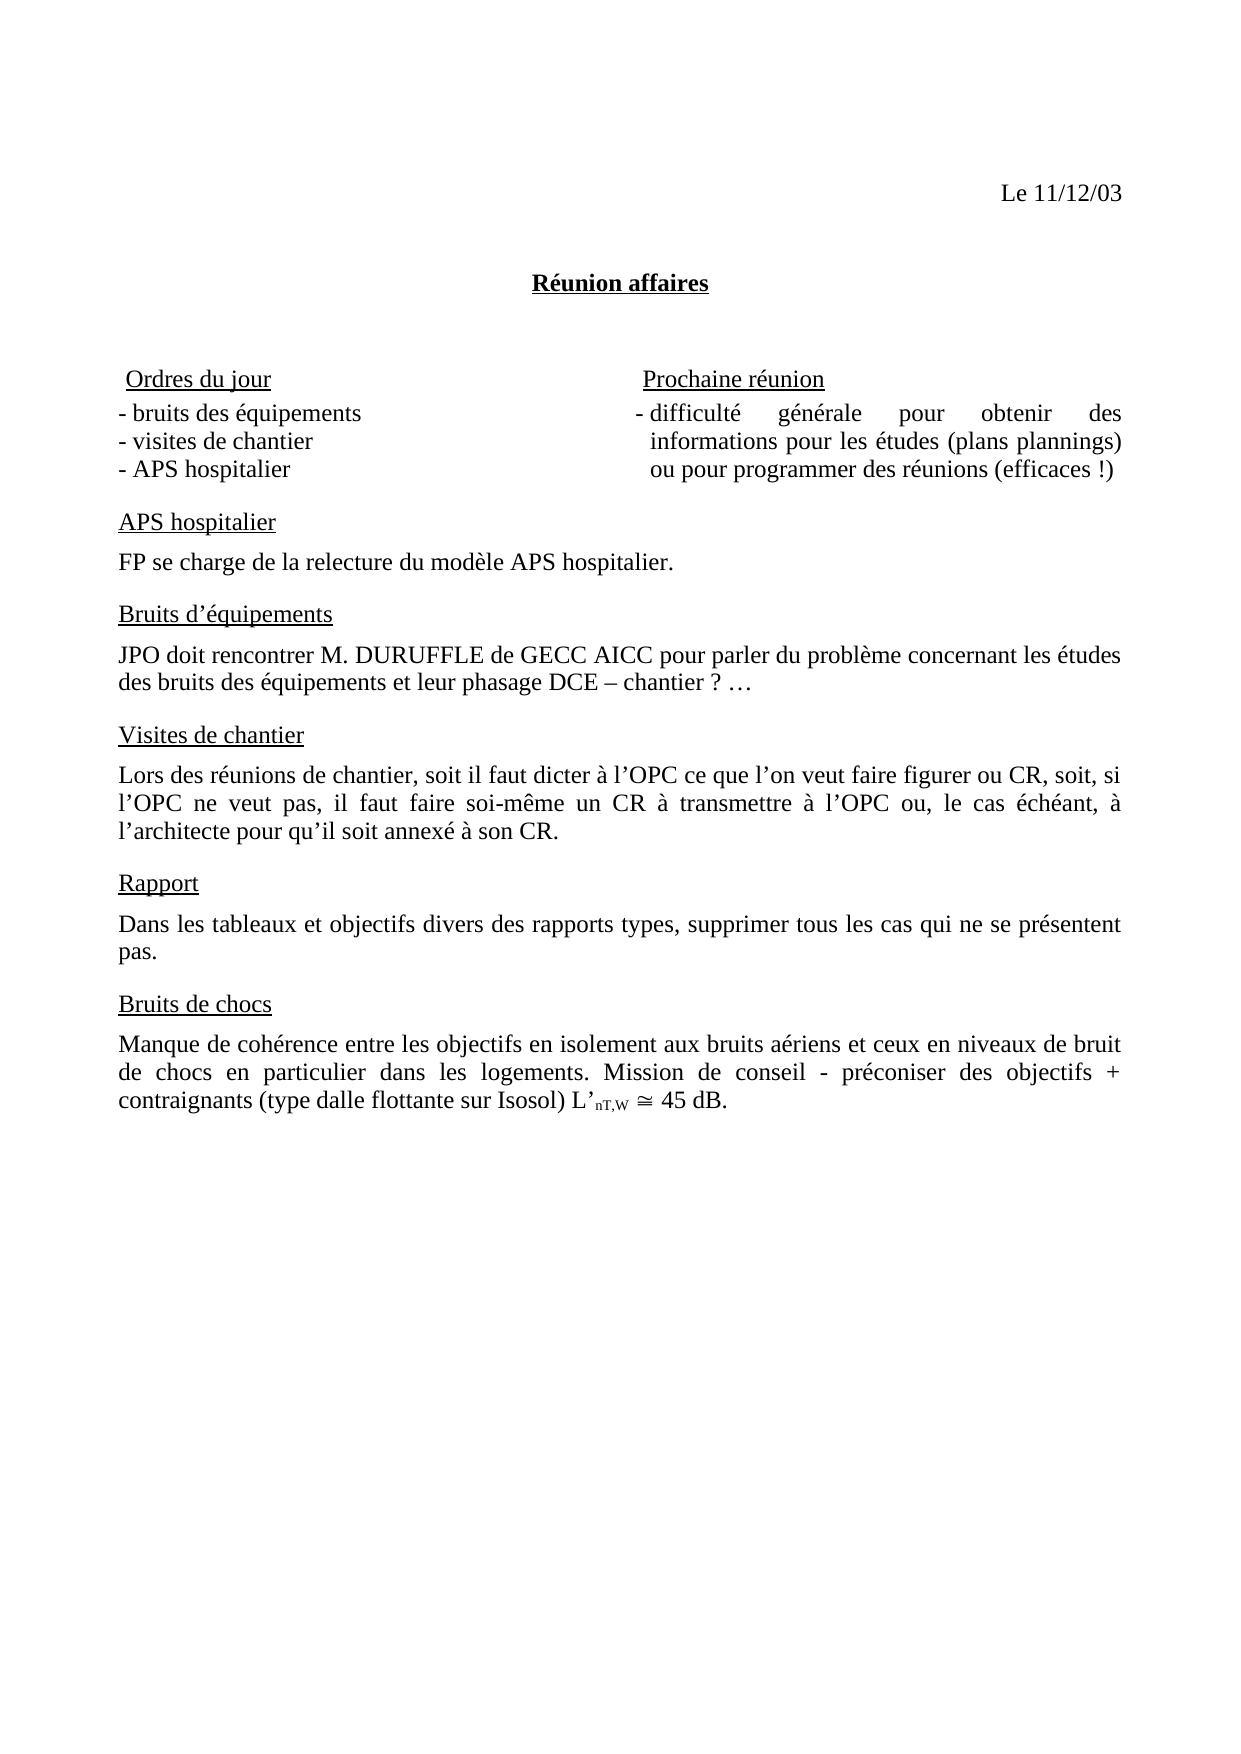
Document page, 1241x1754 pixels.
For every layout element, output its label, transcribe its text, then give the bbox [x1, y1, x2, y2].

title JPO doit rencontrer M. DURUFFLE de GECC AICC pour parler du problème concernant les études des bruits des équipements et leur phasage DCE – chantier ? … [118, 641, 1122, 696]
title Réunion affaires [118, 269, 1122, 297]
title Bruits de chocs [118, 990, 1122, 1018]
title Bruits d’équipements [118, 601, 1122, 628]
title Manque de cohérence entre les objectifs en isolement aux bruits aériens et ceux en niveaux de bruit de chocs en particulier dans les logements. Mission de conseil - préconiser des objectifs + contraignants (type dalle flottante sur Isosol) L’nT,W  45 dB. [118, 1030, 1122, 1113]
table_cell - difficulté générale pour obtenir des informations pour les études (plans plannings) ou pour programmer des réunions (efficaces !) [635, 393, 1129, 483]
title Visites de chantier [118, 721, 1122, 749]
table_cell - bruits des équipements - visites de chantier - APS hospitalier [118, 393, 635, 483]
title Dans les tableaux et objectifs divers des rapports types, supprimer tous les cas qui ne se présentent pas. [118, 910, 1122, 965]
table_header Prochaine réunion [635, 359, 1129, 393]
title APS hospitalier [118, 508, 1122, 535]
title Rapport [118, 869, 1122, 897]
table_header Ordres du jour [118, 359, 635, 393]
title Le 11/12/03 [118, 179, 1122, 207]
title FP se charge de la relecture du modèle APS hospitalier. [118, 548, 1122, 576]
title Lors des réunions de chantier, soit il faut dicter à l’OPC ce que l’on veut faire figurer ou CR, soit, si l’OPC ne veut pas, il faut faire soi-même un CR à transmettre à l’OPC ou, le cas échéant, à l’architecte pour qu’il soit annexé à son CR. [118, 761, 1122, 844]
